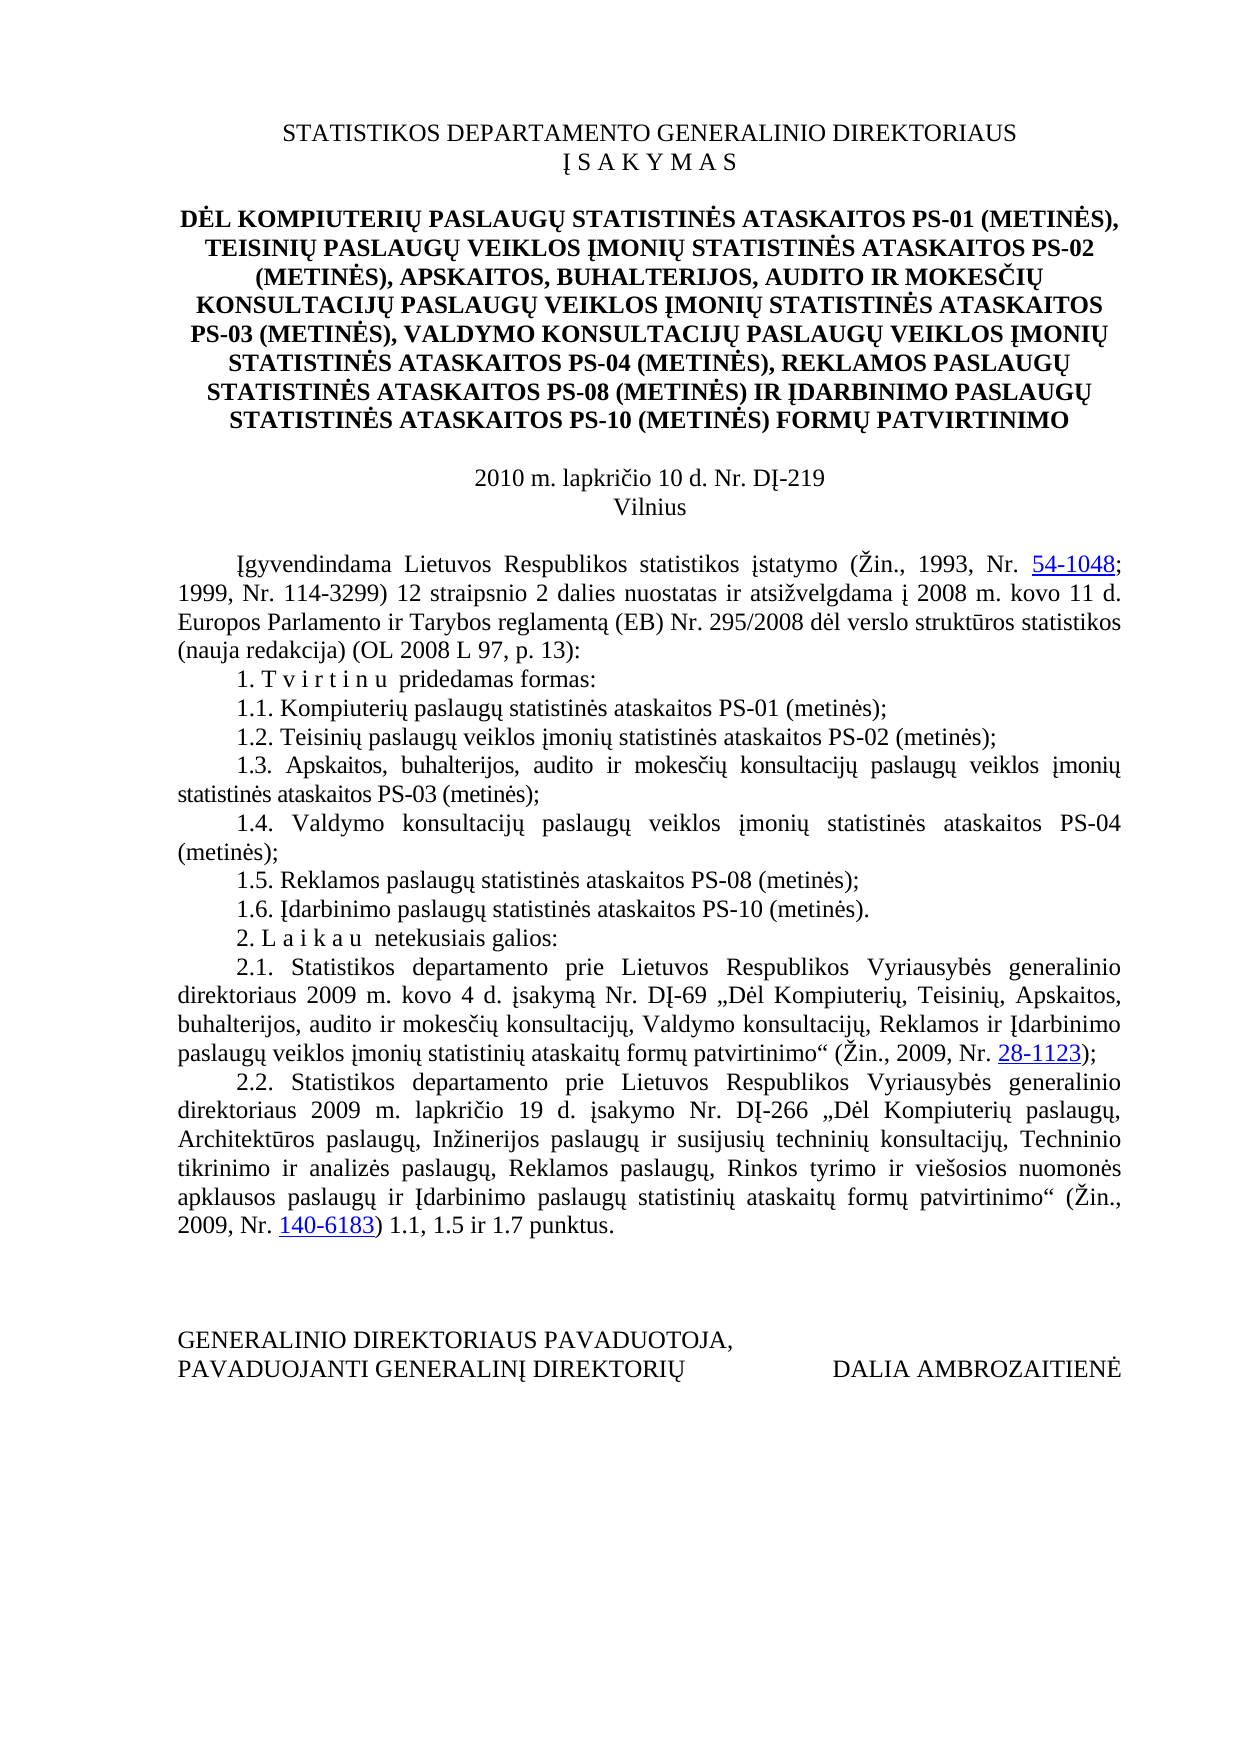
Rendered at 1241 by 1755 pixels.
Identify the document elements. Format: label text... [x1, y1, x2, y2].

text pavaduojanti generalinį direktorių Dalia Ambrozaitienė [177, 1354, 1122, 1383]
text 2.2. Statistikos departamento prie Lietuvos Respublikos Vyriausybės generalinio direktoriaus 2009 m. lapkričio 19 d. įsakymo Nr. DĮ-266 „Dėl Kompiuterių paslaugų, Architektūros paslaugų, Inžinerijos paslaugų ir susijusių techninių konsultacijų, Techninio tikrinimo ir analizės paslaugų, Reklamos paslaugų, Rinkos tyrimo ir viešosios nuomonės apklausos paslaugų ir Įdarbinimo paslaugų statistinių ataskaitų formų patvirtinimo“ (Žin., 2009, Nr. 140-6183) 1.1, 1.5 ir 1.7 punktus. [177, 1067, 1122, 1239]
text STATISTIKOS DEPARTAMENTO GENERALINIO DIREKTORIAUS [177, 118, 1122, 147]
text 1.1. Kompiuterių paslaugų statistinės ataskaitos PS-01 (metinės); [177, 693, 1122, 722]
text 1.2. Teisinių paslaugų veiklos įmonių statistinės ataskaitos PS-02 (metinės); [177, 722, 1122, 751]
text 1. Tvirtinu pridedamas formas: [177, 664, 1122, 693]
text Vilnius [177, 492, 1122, 521]
text 2.1. Statistikos departamento prie Lietuvos Respublikos Vyriausybės generalinio direktoriaus 2009 m. kovo 4 d. įsakymą Nr. DĮ-69 „Dėl Kompiuterių, Teisinių, Apskaitos, buhalterijos, audito ir mokesčių konsultacijų, Valdymo konsultacijų, Reklamos ir Įdarbinimo paslaugų veiklos įmonių statistinių ataskaitų formų patvirtinimo“ (Žin., 2009, Nr. 28-1123); [177, 952, 1122, 1067]
text 1.6. Įdarbinimo paslaugų statistinės ataskaitos PS-10 (metinės). [177, 894, 1122, 923]
text 2. Laikau netekusiais galios: [177, 923, 1122, 952]
text Generalinio direktoriaus pavaduotoja, [177, 1326, 1122, 1354]
text 1.3. Apskaitos, buhalterijos, audito ir mokesčių konsultacijų paslaugų veiklos įmonių statistinės ataskaitos PS-03 (metinės); [177, 751, 1122, 808]
text 2010 m. lapkričio 10 d. Nr. DĮ-219 [177, 463, 1122, 492]
text 1.4. Valdymo konsultacijų paslaugų veiklos įmonių statistinės ataskaitos PS-04 (metinės); [177, 808, 1122, 866]
text 1.5. Reklamos paslaugų statistinės ataskaitos PS-08 (metinės); [177, 866, 1122, 894]
text Įgyvendindama Lietuvos Respublikos statistikos įstatymo (Žin., 1993, Nr. 54-1048; 1999, Nr. 114-3299) 12 straipsnio 2 dalies nuostatas ir atsižvelgdama į 2008 m. kovo 11 d. Europos Parlamento ir Tarybos reglamentą (EB) Nr. 295/2008 dėl verslo struktūros statistikos (nauja redakcija) (OL 2008 L 97, p. 13): [177, 549, 1122, 664]
text DĖL KOMPIUTERIŲ PASLAUGŲ STATISTINĖS ATASKAITOS PS-01 (METINĖS), TEISINIŲ PASLAUGŲ VEIKLOS ĮMONIŲ STATISTINĖS ATASKAITOS PS-02 (METINĖS), APSKAITOS, BUHALTERIJOS, AUDITO IR MOKESČIŲ KONSULTACIJŲ PASLAUGŲ VEIKLOS ĮMONIŲ STATISTINĖS ATASKAITOS PS-03 (METINĖS), VALDYMO KONSULTACIJŲ PASLAUGŲ VEIKLOS ĮMONIŲ STATISTINĖS ATASKAITOS PS-04 (METINĖS), REKLAMOS PASLAUGŲ STATISTINĖS ATASKAITOS PS-08 (METINĖS) IR ĮDARBINIMO PASLAUGŲ STATISTINĖS ATASKAITOS PS-10 (METINĖS) FORMŲ PATVIRTINIMO [177, 204, 1122, 434]
text ĮSAKYMAS [177, 147, 1122, 176]
